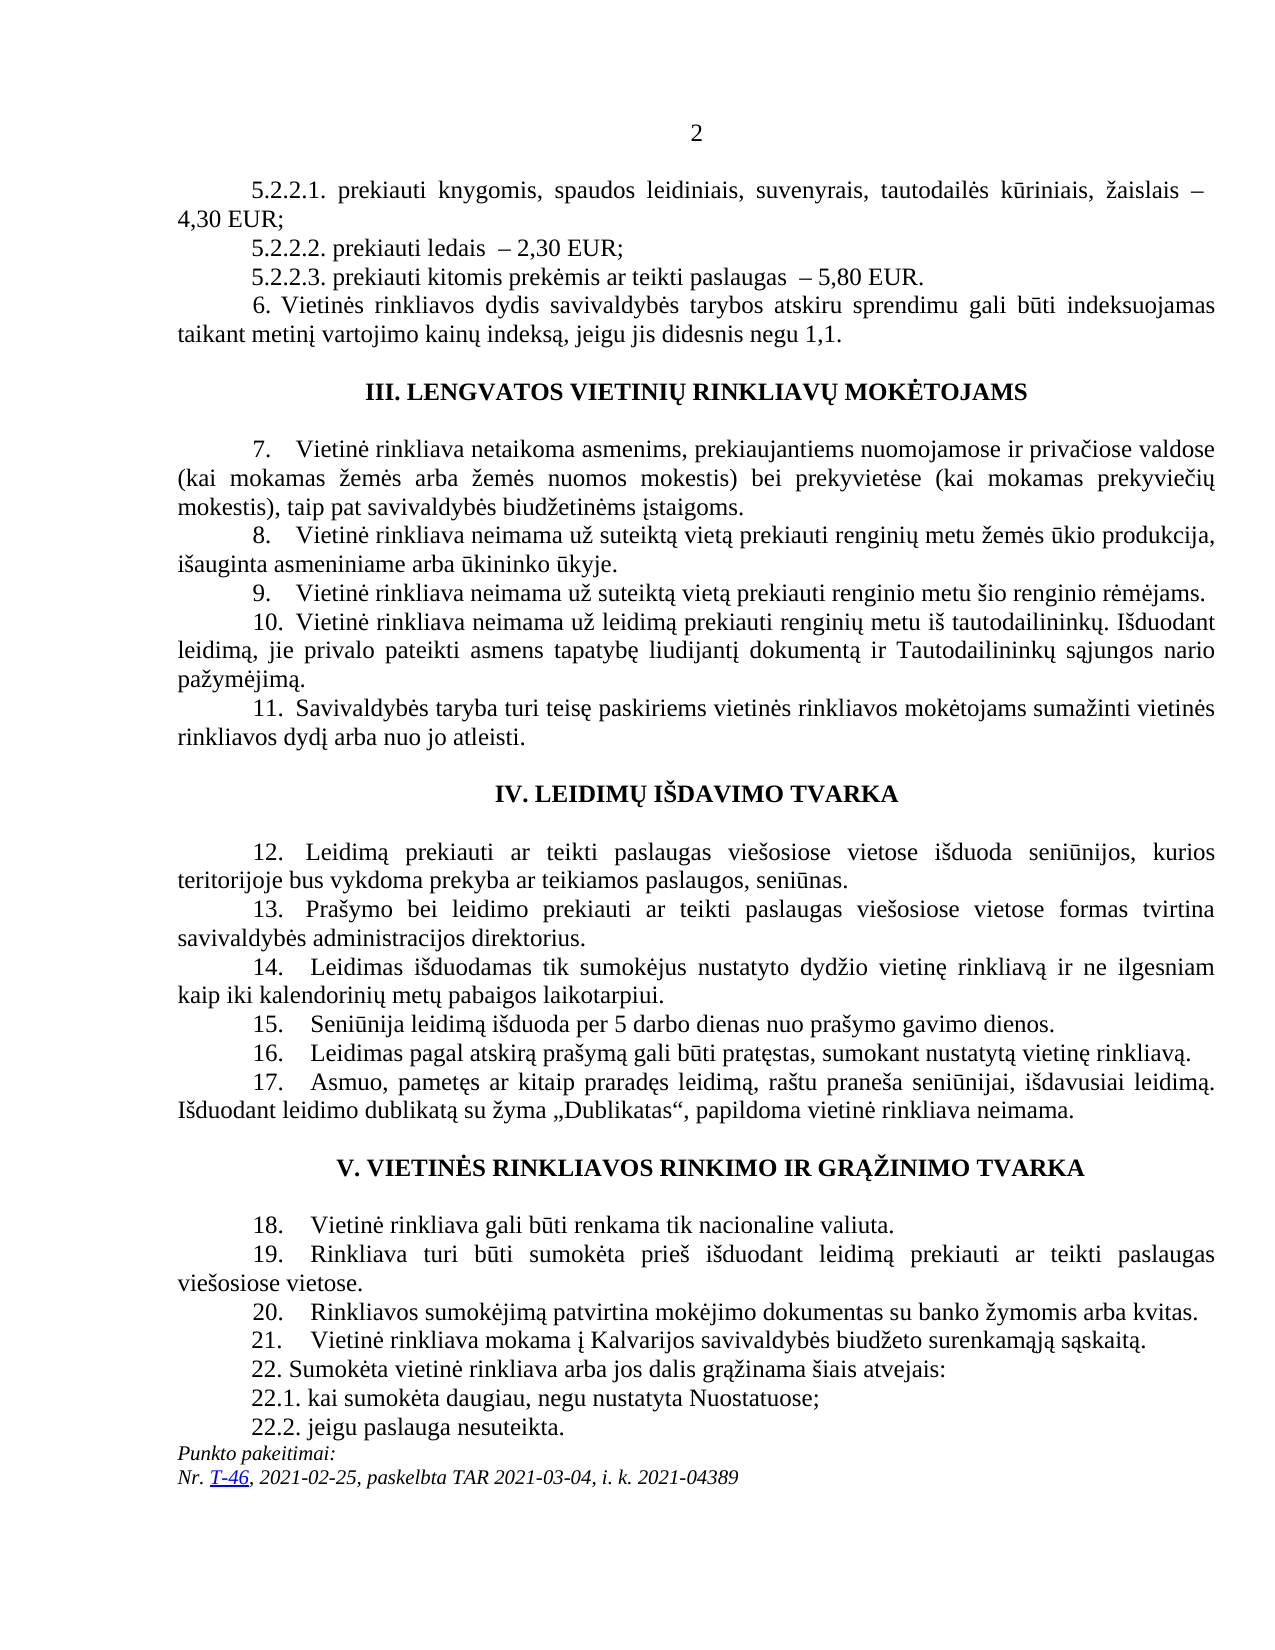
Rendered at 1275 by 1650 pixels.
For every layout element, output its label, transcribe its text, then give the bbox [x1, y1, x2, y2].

text 17. Asmuo, pametęs ar kitaip praradęs leidimą, raštu praneša seniūnijai, išdavusiai leidimą. Išduodant leidimo dublikatą su žyma „Dublikatas“, papildoma vietinė rinkliava neimama. [177, 1067, 1216, 1124]
text 5.2.2.1. prekiauti knygomis, spaudos leidiniais, suvenyrais, tautodailės kūriniais, žaislais – 4,30 EUR; [177, 176, 1216, 233]
text 19. Rinkliava turi būti sumokėta prieš išduodant leidimą prekiauti ar teikti paslaugas viešosiose vietose. [177, 1239, 1216, 1297]
text 11. Savivaldybės taryba turi teisę paskiriems vietinės rinkliavos mokėtojams sumažinti vietinės rinkliavos dydį arba nuo jo atleisti. [177, 693, 1216, 751]
text 21. Vietinė rinkliava mokama į Kalvarijos savivaldybės biudžeto surenkamąją sąskaitą. [251, 1326, 1216, 1354]
text Punkto pakeitimai: [177, 1441, 1216, 1465]
text V. VIETINĖS RINKLIAVOS RINKIMO IR GRĄŽINIMO TVARKA [177, 1153, 1244, 1182]
text 10. Vietinė rinkliava neimama už leidimą prekiauti renginių metu iš tautodailininkų. Išduodant leidimą, jie privalo pateikti asmens tapatybę liudijantį dokumentą ir Tautodailininkų sąjungos nario pažymėjimą. [177, 607, 1216, 693]
text 22. Sumokėta vietinė rinkliava arba jos dalis grąžinama šiais atvejais: [177, 1354, 1216, 1383]
text 22.2. jeigu paslauga nesuteikta. [251, 1412, 1216, 1441]
text 8. Vietinė rinkliava neimama už suteiktą vietą prekiauti renginių metu žemės ūkio produkcija, išauginta asmeniniame arba ūkininko ūkyje. [177, 521, 1216, 578]
text IV. LEIDIMŲ IŠDAVIMO TVARKA [177, 779, 1216, 808]
text 16. Leidimas pagal atskirą prašymą gali būti pratęstas, sumokant nustatytą vietinę rinkliavą. [177, 1038, 1216, 1067]
text 5.2.2.3. prekiauti kitomis prekėmis ar teikti paslaugas – 5,80 EUR. [251, 262, 1216, 291]
text 9. Vietinė rinkliava neimama už suteiktą vietą prekiauti renginio metu šio renginio rėmėjams. [177, 578, 1216, 607]
text III. LENGVATOS VIETINIŲ RINKLIAVŲ MOKĖTOJAMS [177, 377, 1216, 406]
text 7. Vietinė rinkliava netaikoma asmenims, prekiaujantiems nuomojamose ir privačiose valdose (kai mokamas žemės arba žemės nuomos mokestis) bei prekyvietėse (kai mokamas prekyviečių mokestis), taip pat savivaldybės biudžetinėms įstaigoms. [177, 434, 1216, 521]
text Nr. T-46, 2021-02-25, paskelbta TAR 2021-03-04, i. k. 2021-04389 [177, 1465, 1216, 1489]
text 12. Leidimą prekiauti ar teikti paslaugas viešosiose vietose išduoda seniūnijos, kurios teritorijoje bus vykdoma prekyba ar teikiamos paslaugos, seniūnas. [177, 837, 1216, 894]
text 18. Vietinė rinkliava gali būti renkama tik nacionaline valiuta. [177, 1211, 1216, 1239]
text 22.1. kai sumokėta daugiau, negu nustatyta Nuostatuose; [251, 1383, 1216, 1412]
text 13. Prašymo bei leidimo prekiauti ar teikti paslaugas viešosiose vietose formas tvirtina savivaldybės administracijos direktorius. [177, 894, 1216, 952]
text 20. Rinkliavos sumokėjimą patvirtina mokėjimo dokumentas su banko žymomis arba kvitas. [177, 1297, 1216, 1326]
text 15. Seniūnija leidimą išduoda per 5 darbo dienas nuo prašymo gavimo dienos. [177, 1009, 1216, 1038]
text 5.2.2.2. prekiauti ledais – 2,30 EUR; [251, 233, 1216, 262]
text 6. Vietinės rinkliavos dydis savivaldybės tarybos atskiru sprendimu gali būti indeksuojamas taikant metinį vartojimo kainų indeksą, jeigu jis didesnis negu 1,1. [177, 291, 1216, 348]
text 14. Leidimas išduodamas tik sumokėjus nustatyto dydžio vietinę rinkliavą ir ne ilgesniam kaip iki kalendorinių metų pabaigos laikotarpiui. [177, 952, 1216, 1009]
